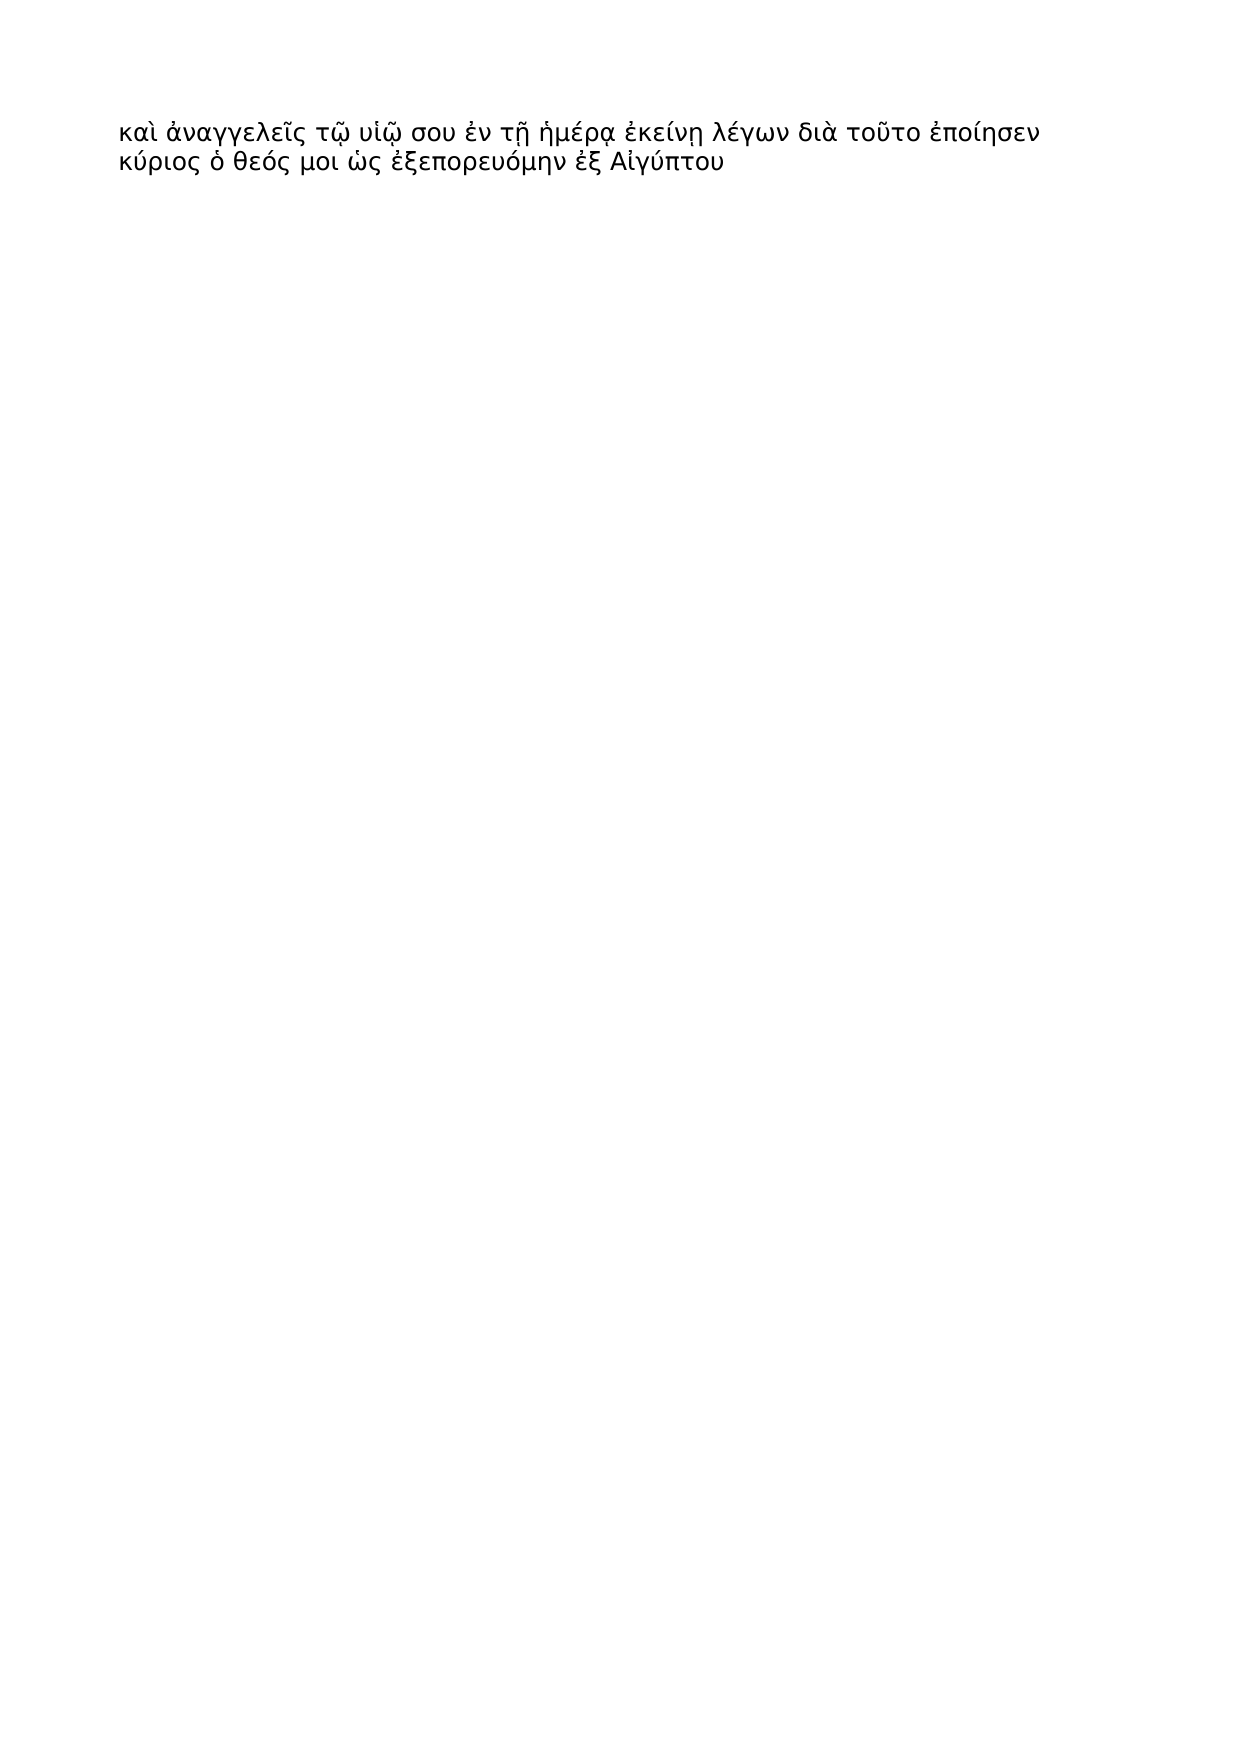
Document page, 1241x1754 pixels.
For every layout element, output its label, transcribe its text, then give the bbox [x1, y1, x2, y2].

text καὶ ἀναγγελεῖς τῷ υἱῷ σου ἐν τῇ ἡμέρᾳ ἐκείνῃ λέγων διὰ τοῦτο ἐποίησεν κύριος ὁ θεός μοι ὡς ἐξεπορευόμην ἐξ Αἰγύπτου [118, 118, 1122, 176]
